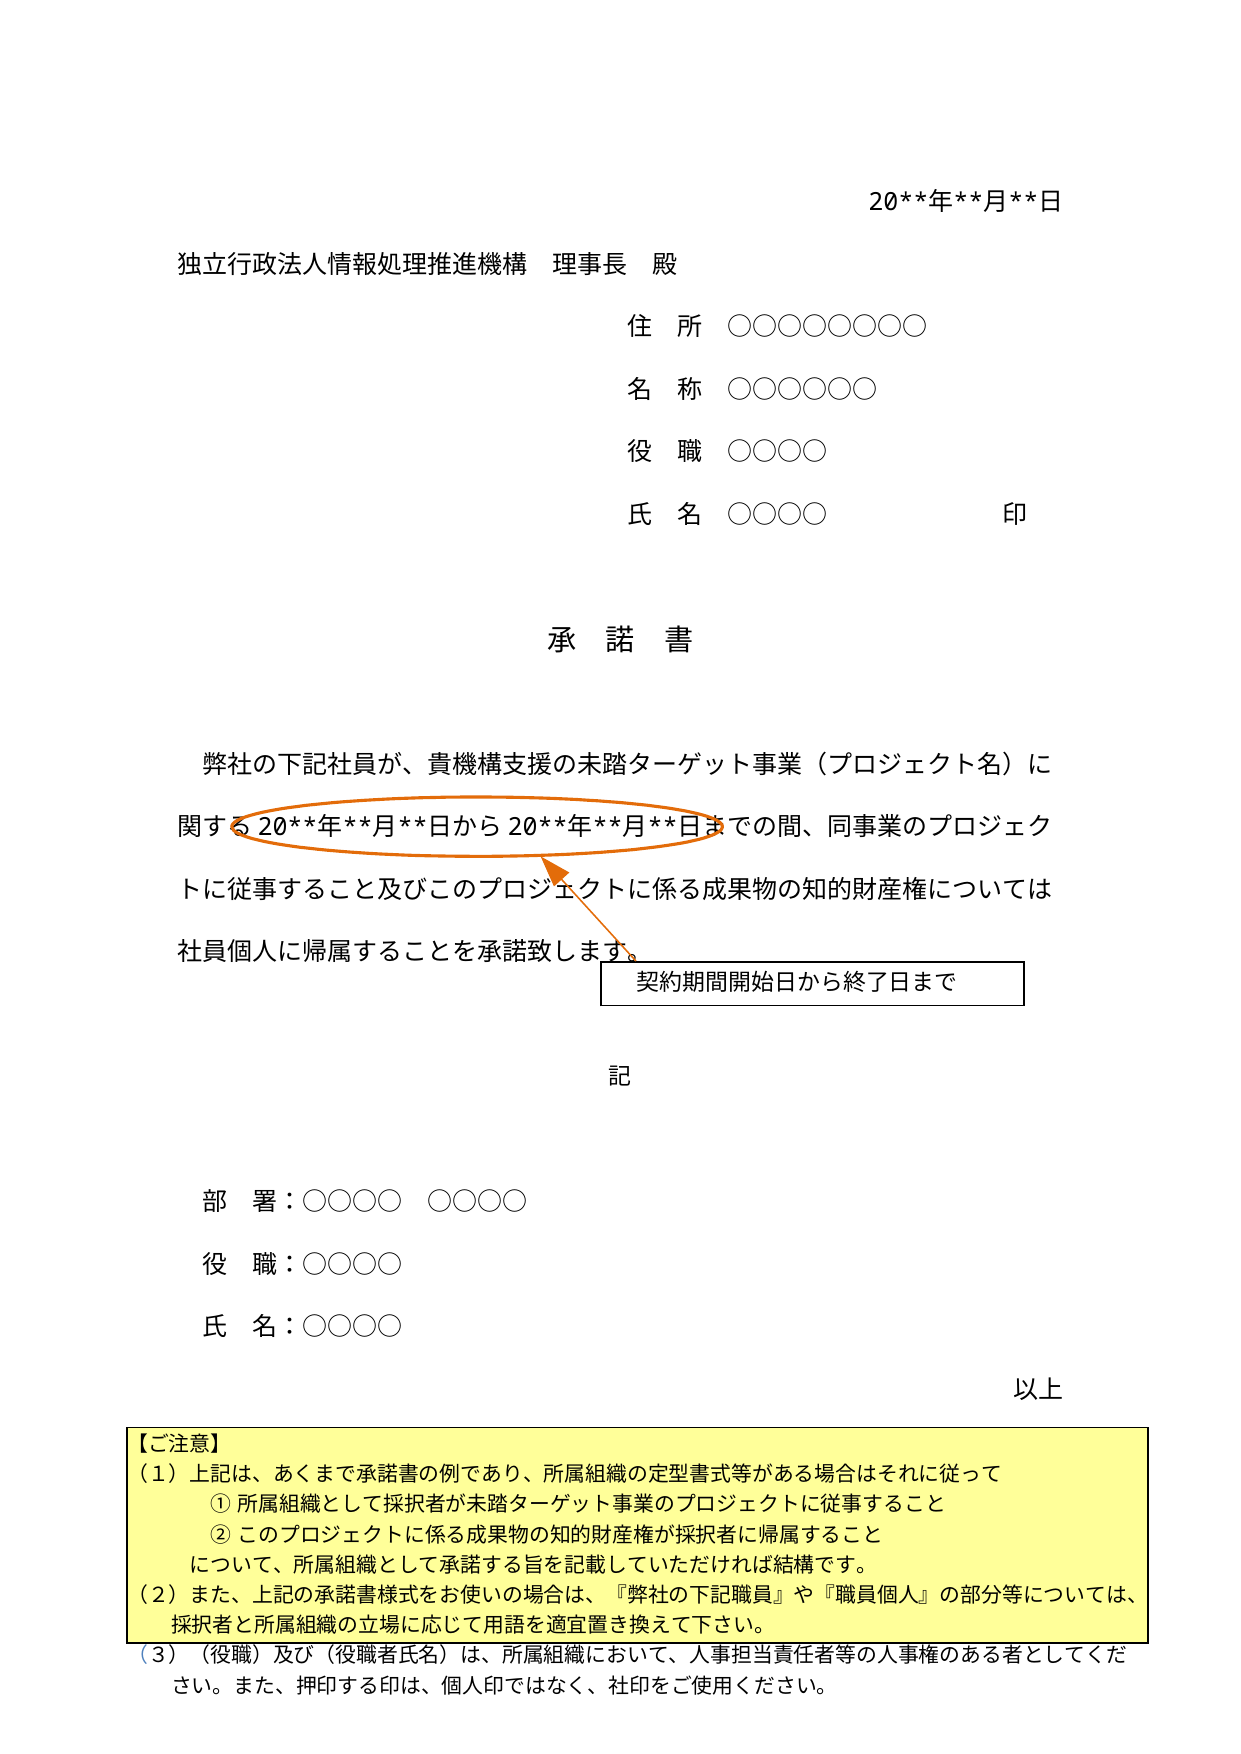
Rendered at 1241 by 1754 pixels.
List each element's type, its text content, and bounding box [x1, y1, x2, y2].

text 弊社の下記社員が、貴機構支援の未踏ターゲット事業（プロジェクト名）に関する20**年**月**日から20**年**月**日までの間、同事業のプロジェクトに従事すること及びこのプロジェクトに係る成果物の知的財産権については社員個人に帰属することを承諾致します。 [177, 721, 1063, 971]
text 役 職：○○○○ [177, 1221, 1063, 1283]
text 氏 名：○○○○ [177, 1283, 1063, 1346]
text 承 諾 書 [177, 596, 1063, 658]
text 住 所 ○○○○○○○○ [177, 283, 1063, 346]
text 役 職 ○○○○ [177, 408, 1063, 471]
text 独立行政法人情報処理推進機構 理事長 殿 [177, 221, 1063, 283]
text 氏 名 ○○○○ 印 [177, 471, 1063, 533]
text 契約期間開始日から終了日まで [614, 964, 1011, 997]
text 記 [177, 1033, 1063, 1096]
text 名 称 ○○○○○○ [177, 346, 1063, 408]
text [602, 963, 1023, 1005]
text 以上 [177, 1346, 1063, 1408]
text 部 署：○○○○ ○○○○ [177, 1158, 1063, 1221]
text 20**年**月**日 [177, 158, 1063, 221]
